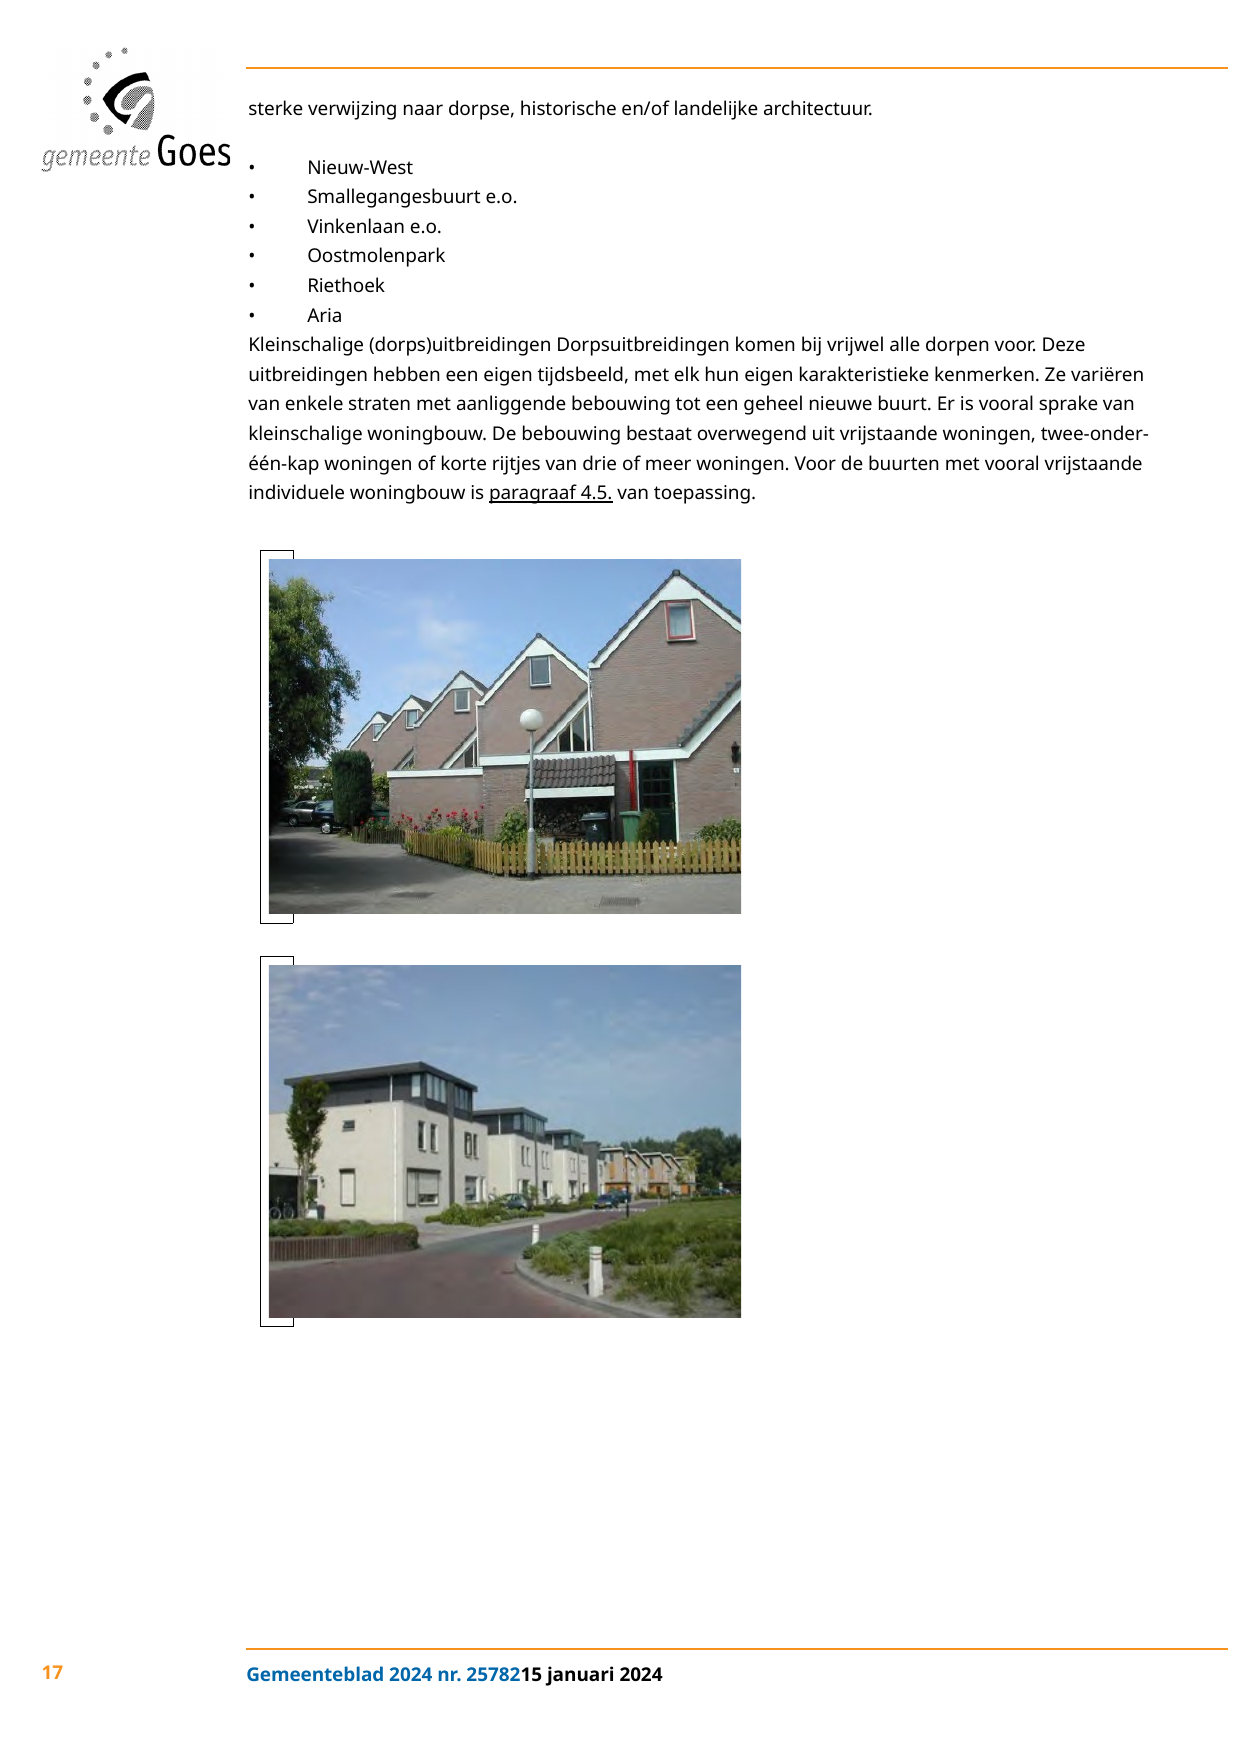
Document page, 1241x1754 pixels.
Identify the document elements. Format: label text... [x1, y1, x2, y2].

picture [268, 559, 742, 914]
text Kleinschalige (dorps)uitbreidingen Dorpsuitbreidingen komen bij vrijwel alle dorpen voor. Deze uitbreidingen hebben een eigen tijdsbeeld, met elk hun eigen karakteristieke kenmerken. Ze variëren van enkele straten met aanliggende bebouwing tot een geheel nieuwe buurt. Er is vooral sprake van kleinschalige woningbouw. De bebouwing bestaat overwegend uit vrijstaande woningen, twee-onder-één-kap woningen of korte rijtjes van drie of meer woningen. Voor de buurten met vooral vrijstaande individuele woningbouw is paragraaf 4.5. van toepassing. [248, 331, 1152, 505]
list Aria [248, 302, 1152, 328]
list Vinkenlaan e.o. [248, 213, 1152, 239]
list Nieuw-West [248, 154, 1152, 180]
list Riethoek [248, 272, 1152, 298]
picture [268, 965, 742, 1318]
picture [41, 47, 231, 172]
text sterke verwijzing naar dorpse, historische en/of landelijke architectuur. [248, 95, 1152, 121]
list Oostmolenpark [248, 243, 1152, 268]
list Smallegangesbuurt e.o. [248, 183, 1152, 209]
